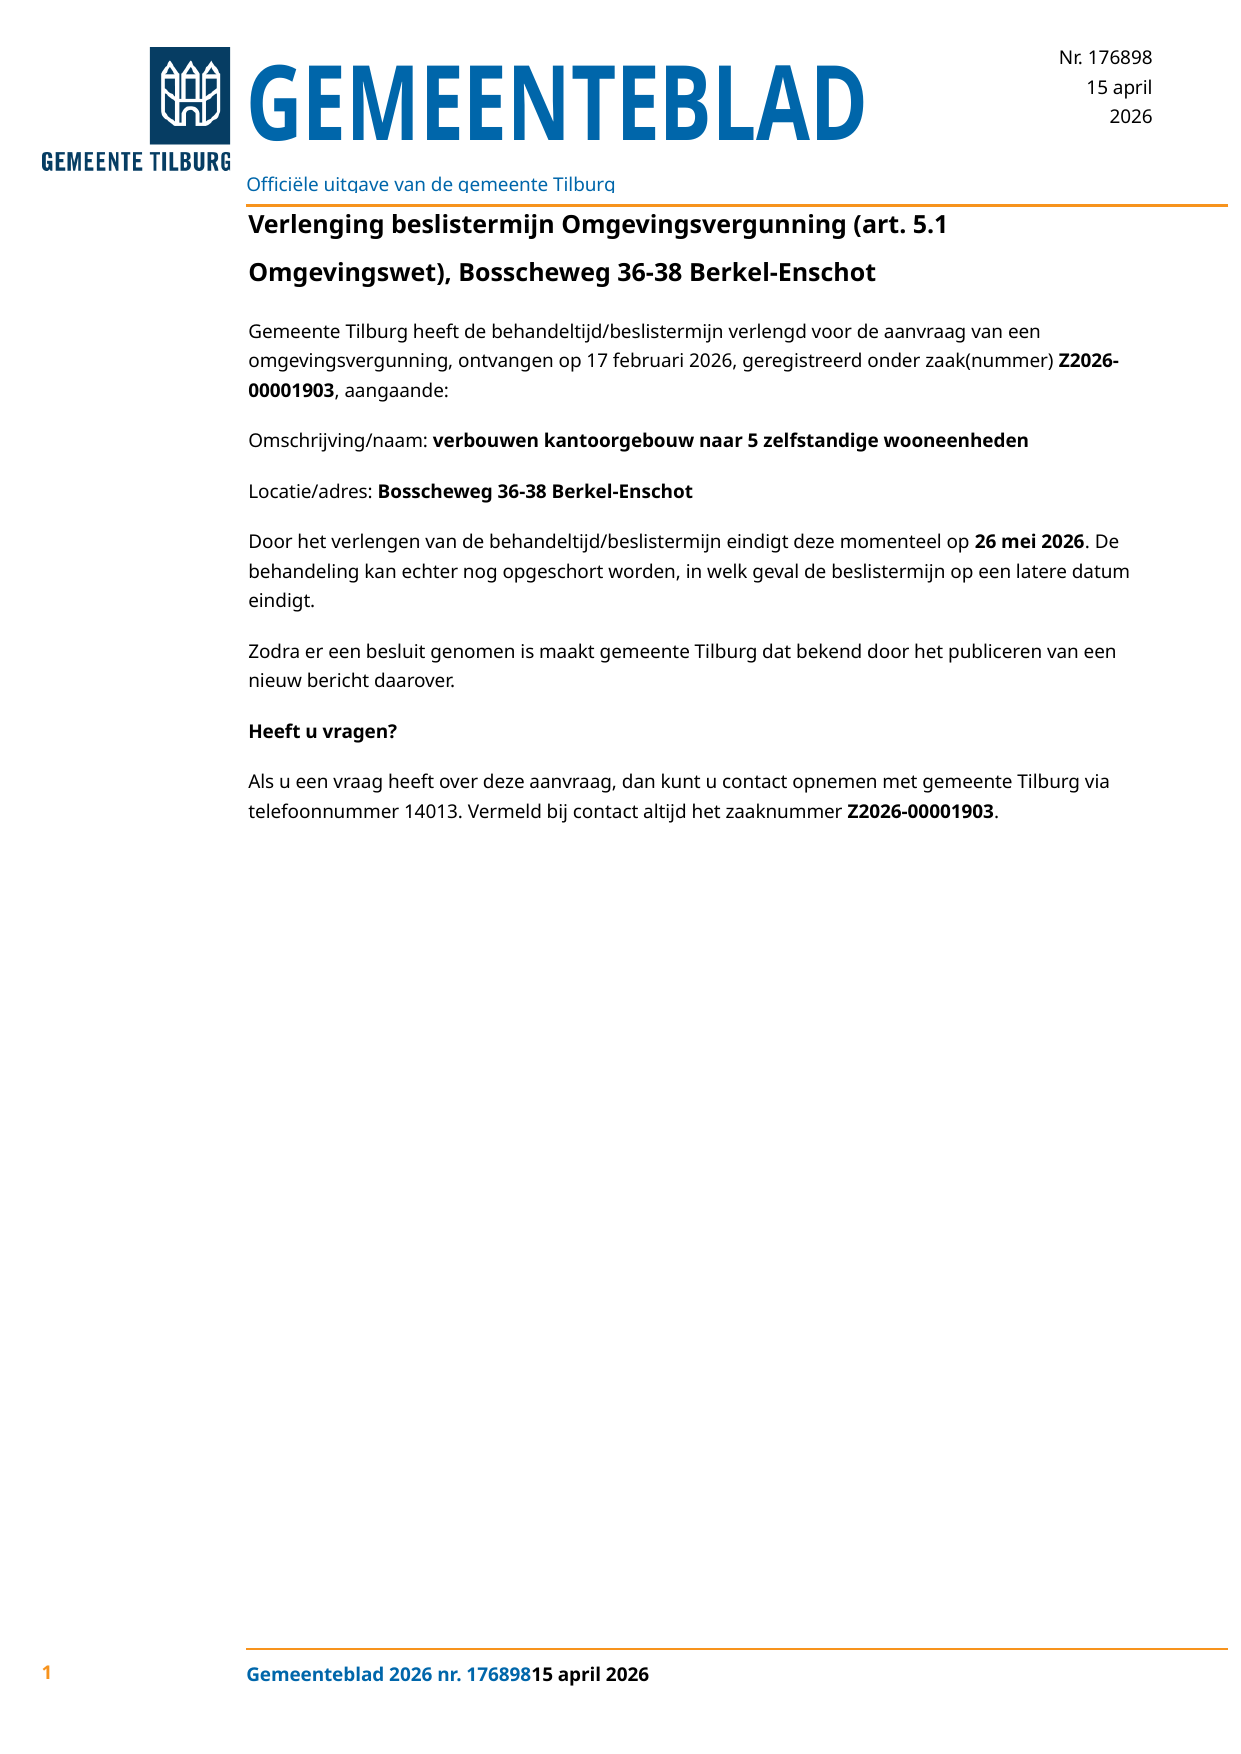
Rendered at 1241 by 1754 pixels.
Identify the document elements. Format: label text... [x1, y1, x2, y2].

text Door het verlengen van de behandeltijd/beslistermijn eindigt deze momenteel op 26 mei 2026. De behandeling kan echter nog opgeschort worden, in welk geval de beslistermijn op een latere datum eindigt. [248, 528, 1152, 613]
text Heeft u vragen? [248, 718, 1152, 744]
text Zodra er een besluit genomen is maakt gemeente Tilburg dat bekend door het publiceren van een nieuw bericht daarover. [248, 638, 1152, 693]
picture [41, 47, 231, 172]
text Als u een vraag heeft over deze aanvraag, dan kunt u contact opnemen met gemeente Tilburg via telefoonnummer 14013. Vermeld bij contact altijd het zaaknummer Z2026-00001903. [248, 768, 1152, 824]
text Gemeente Tilburg heeft de behandeltijd/beslistermijn verlengd voor de aanvraag van een omgevingsvergunning, ontvangen op 17 februari 2026, geregistreerd onder zaak(nummer) Z2026-00001903, aangaande: [248, 318, 1152, 403]
text Locatie/adres: Bosscheweg 36-38 Berkel-Enschot [248, 478, 1152, 504]
text Omschrijving/naam: verbouwen kantoorgebouw naar 5 zelfstandige wooneenheden [248, 427, 1152, 453]
text Verlenging beslistermijn Omgevingsvergunning (art. 5.1 Omgevingswet), Bosscheweg 36-38 Berkel-Enschot [248, 207, 1152, 288]
